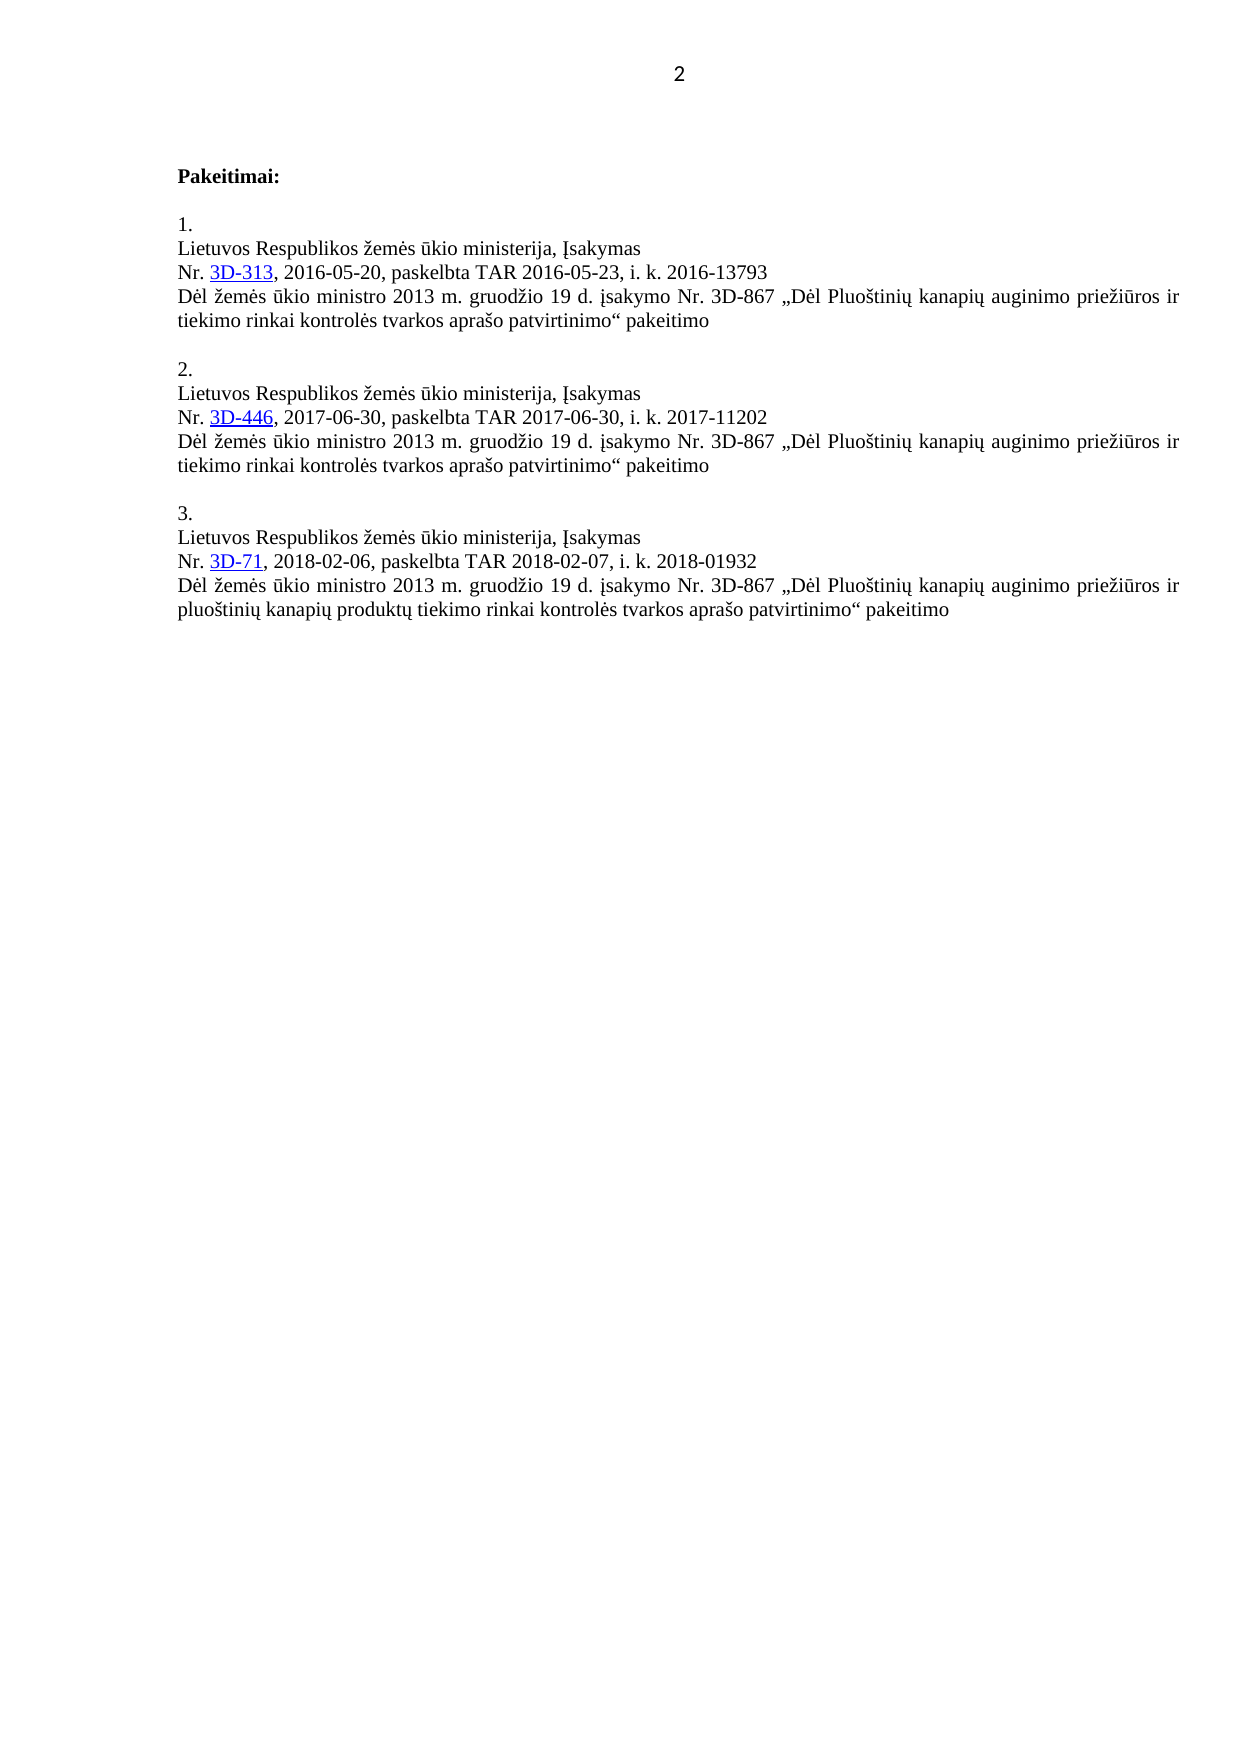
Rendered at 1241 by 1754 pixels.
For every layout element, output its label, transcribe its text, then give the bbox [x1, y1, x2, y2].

text Dėl žemės ūkio ministro 2013 m. gruodžio 19 d. įsakymo Nr. 3D-867 „Dėl Pluoštinių kanapių auginimo priežiūros ir pluoštinių kanapių produktų tiekimo rinkai kontrolės tvarkos aprašo patvirtinimo“ pakeitimo [177, 573, 1181, 621]
text Dėl žemės ūkio ministro 2013 m. gruodžio 19 d. įsakymo Nr. 3D-867 „Dėl Pluoštinių kanapių auginimo priežiūros ir tiekimo rinkai kontrolės tvarkos aprašo patvirtinimo“ pakeitimo [177, 429, 1181, 477]
text Pakeitimai: [177, 164, 1181, 188]
text 3. [177, 501, 1181, 525]
text Lietuvos Respublikos žemės ūkio ministerija, Įsakymas [177, 381, 1181, 404]
text 1. [177, 212, 1181, 236]
text Nr. 3D-446, 2017-06-30, paskelbta TAR 2017-06-30, i. k. 2017-11202 [177, 404, 1181, 429]
text Nr. 3D-313, 2016-05-20, paskelbta TAR 2016-05-23, i. k. 2016-13793 [177, 260, 1181, 284]
text Nr. 3D-71, 2018-02-06, paskelbta TAR 2018-02-07, i. k. 2018-01932 [177, 549, 1181, 573]
text Dėl žemės ūkio ministro 2013 m. gruodžio 19 d. įsakymo Nr. 3D-867 „Dėl Pluoštinių kanapių auginimo priežiūros ir tiekimo rinkai kontrolės tvarkos aprašo patvirtinimo“ pakeitimo [177, 284, 1181, 332]
text Lietuvos Respublikos žemės ūkio ministerija, Įsakymas [177, 236, 1181, 260]
text 2. [177, 356, 1181, 381]
text Lietuvos Respublikos žemės ūkio ministerija, Įsakymas [177, 525, 1181, 549]
